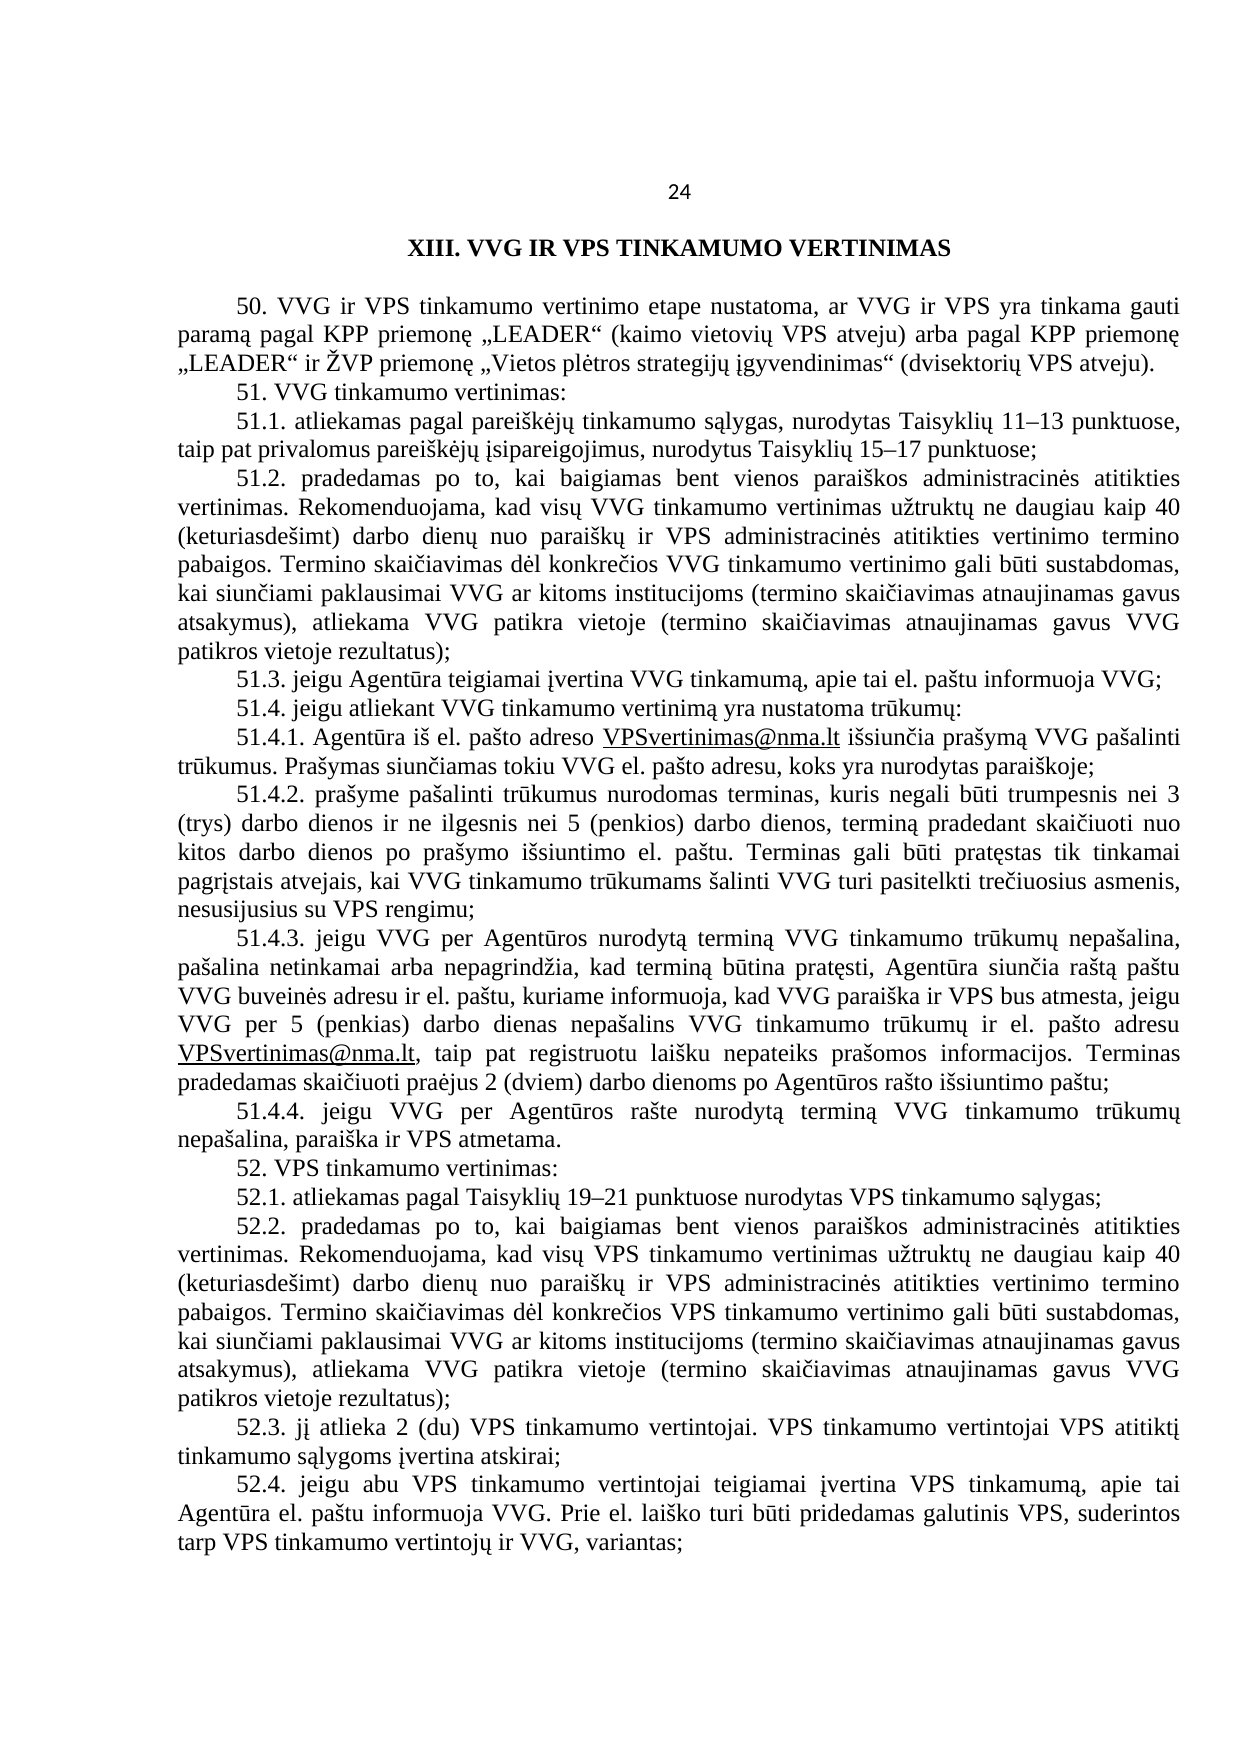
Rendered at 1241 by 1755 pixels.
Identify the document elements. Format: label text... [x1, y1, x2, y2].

text 52.2. pradedamas po to, kai baigiamas bent vienos paraiškos administracinės atitikties vertinimas. Rekomenduojama, kad visų VPS tinkamumo vertinimas užtruktų ne daugiau kaip 40 (keturiasdešimt) darbo dienų nuo paraiškų ir VPS administracinės atitikties vertinimo termino pabaigos. Termino skaičiavimas dėl konkrečios VPS tinkamumo vertinimo gali būti sustabdomas, kai siunčiami paklausimai VVG ar kitoms institucijoms (termino skaičiavimas atnaujinamas gavus atsakymus), atliekama VVG patikra vietoje (termino skaičiavimas atnaujinamas gavus VVG patikros vietoje rezultatus); [177, 1211, 1181, 1412]
text 51.3. jeigu Agentūra teigiamai įvertina VVG tinkamumą, apie tai el. paštu informuoja VVG; [177, 664, 1181, 693]
text 51.4.1. Agentūra iš el. pašto adreso VPSvertinimas@nma.lt išsiunčia prašymą VVG pašalinti trūkumus. Prašymas siunčiamas tokiu VVG el. pašto adresu, koks yra nurodytas paraiškoje; [177, 722, 1181, 779]
text 52.1. atliekamas pagal Taisyklių 19–21 punktuose nurodytas VPS tinkamumo sąlygas; [177, 1182, 1181, 1211]
text 52.3. jį atlieka 2 (du) VPS tinkamumo vertintojai. VPS tinkamumo vertintojai VPS atitiktį tinkamumo sąlygoms įvertina atskirai; [177, 1412, 1181, 1469]
text 51. VVG tinkamumo vertinimas: [177, 377, 1181, 406]
text 52. VPS tinkamumo vertinimas: [177, 1153, 1181, 1182]
text 51.2. pradedamas po to, kai baigiamas bent vienos paraiškos administracinės atitikties vertinimas. Rekomenduojama, kad visų VVG tinkamumo vertinimas užtruktų ne daugiau kaip 40 (keturiasdešimt) darbo dienų nuo paraiškų ir VPS administracinės atitikties vertinimo termino pabaigos. Termino skaičiavimas dėl konkrečios VVG tinkamumo vertinimo gali būti sustabdomas, kai siunčiami paklausimai VVG ar kitoms institucijoms (termino skaičiavimas atnaujinamas gavus atsakymus), atliekama VVG patikra vietoje (termino skaičiavimas atnaujinamas gavus VVG patikros vietoje rezultatus); [177, 463, 1181, 664]
text 51.4.3. jeigu VVG per Agentūros nurodytą terminą VVG tinkamumo trūkumų nepašalina, pašalina netinkamai arba nepagrindžia, kad terminą būtina pratęsti, Agentūra siunčia raštą paštu VVG buveinės adresu ir el. paštu, kuriame informuoja, kad VVG paraiška ir VPS bus atmesta, jeigu VVG per 5 (penkias) darbo dienas nepašalins VVG tinkamumo trūkumų ir el. pašto adresu VPSvertinimas@nma.lt, taip pat registruotu laišku nepateiks prašomos informacijos. Terminas pradedamas skaičiuoti praėjus 2 (dviem) darbo dienoms po Agentūros rašto išsiuntimo paštu; [177, 923, 1181, 1096]
text 52.4. jeigu abu VPS tinkamumo vertintojai teigiamai įvertina VPS tinkamumą, apie tai Agentūra el. paštu informuoja VVG. Prie el. laiško turi būti pridedamas galutinis VPS, suderintos tarp VPS tinkamumo vertintojų ir VVG, variantas; [177, 1469, 1181, 1556]
text 51.4. jeigu atliekant VVG tinkamumo vertinimą yra nustatoma trūkumų: [177, 693, 1181, 722]
text XIII. VVG IR VPS TINKAMUMO VERTINIMAS [177, 233, 1181, 262]
text 51.4.4. jeigu VVG per Agentūros rašte nurodytą terminą VVG tinkamumo trūkumų nepašalina, paraiška ir VPS atmetama. [177, 1096, 1181, 1153]
text 51.4.2. prašyme pašalinti trūkumus nurodomas terminas, kuris negali būti trumpesnis nei 3 (trys) darbo dienos ir ne ilgesnis nei 5 (penkios) darbo dienos, terminą pradedant skaičiuoti nuo kitos darbo dienos po prašymo išsiuntimo el. paštu. Terminas gali būti pratęstas tik tinkamai pagrįstais atvejais, kai VVG tinkamumo trūkumams šalinti VVG turi pasitelkti trečiuosius asmenis, nesusijusius su VPS rengimu; [177, 779, 1181, 923]
text 50. VVG ir VPS tinkamumo vertinimo etape nustatoma, ar VVG ir VPS yra tinkama gauti paramą pagal KPP priemonę „LEADER“ (kaimo vietovių VPS atveju) arba pagal KPP priemonę „LEADER“ ir ŽVP priemonę „Vietos plėtros strategijų įgyvendinimas“ (dvisektorių VPS atveju). [177, 291, 1181, 377]
text 51.1. atliekamas pagal pareiškėjų tinkamumo sąlygas, nurodytas Taisyklių 11–13 punktuose, taip pat privalomus pareiškėjų įsipareigojimus, nurodytus Taisyklių 15–17 punktuose; [177, 406, 1181, 463]
